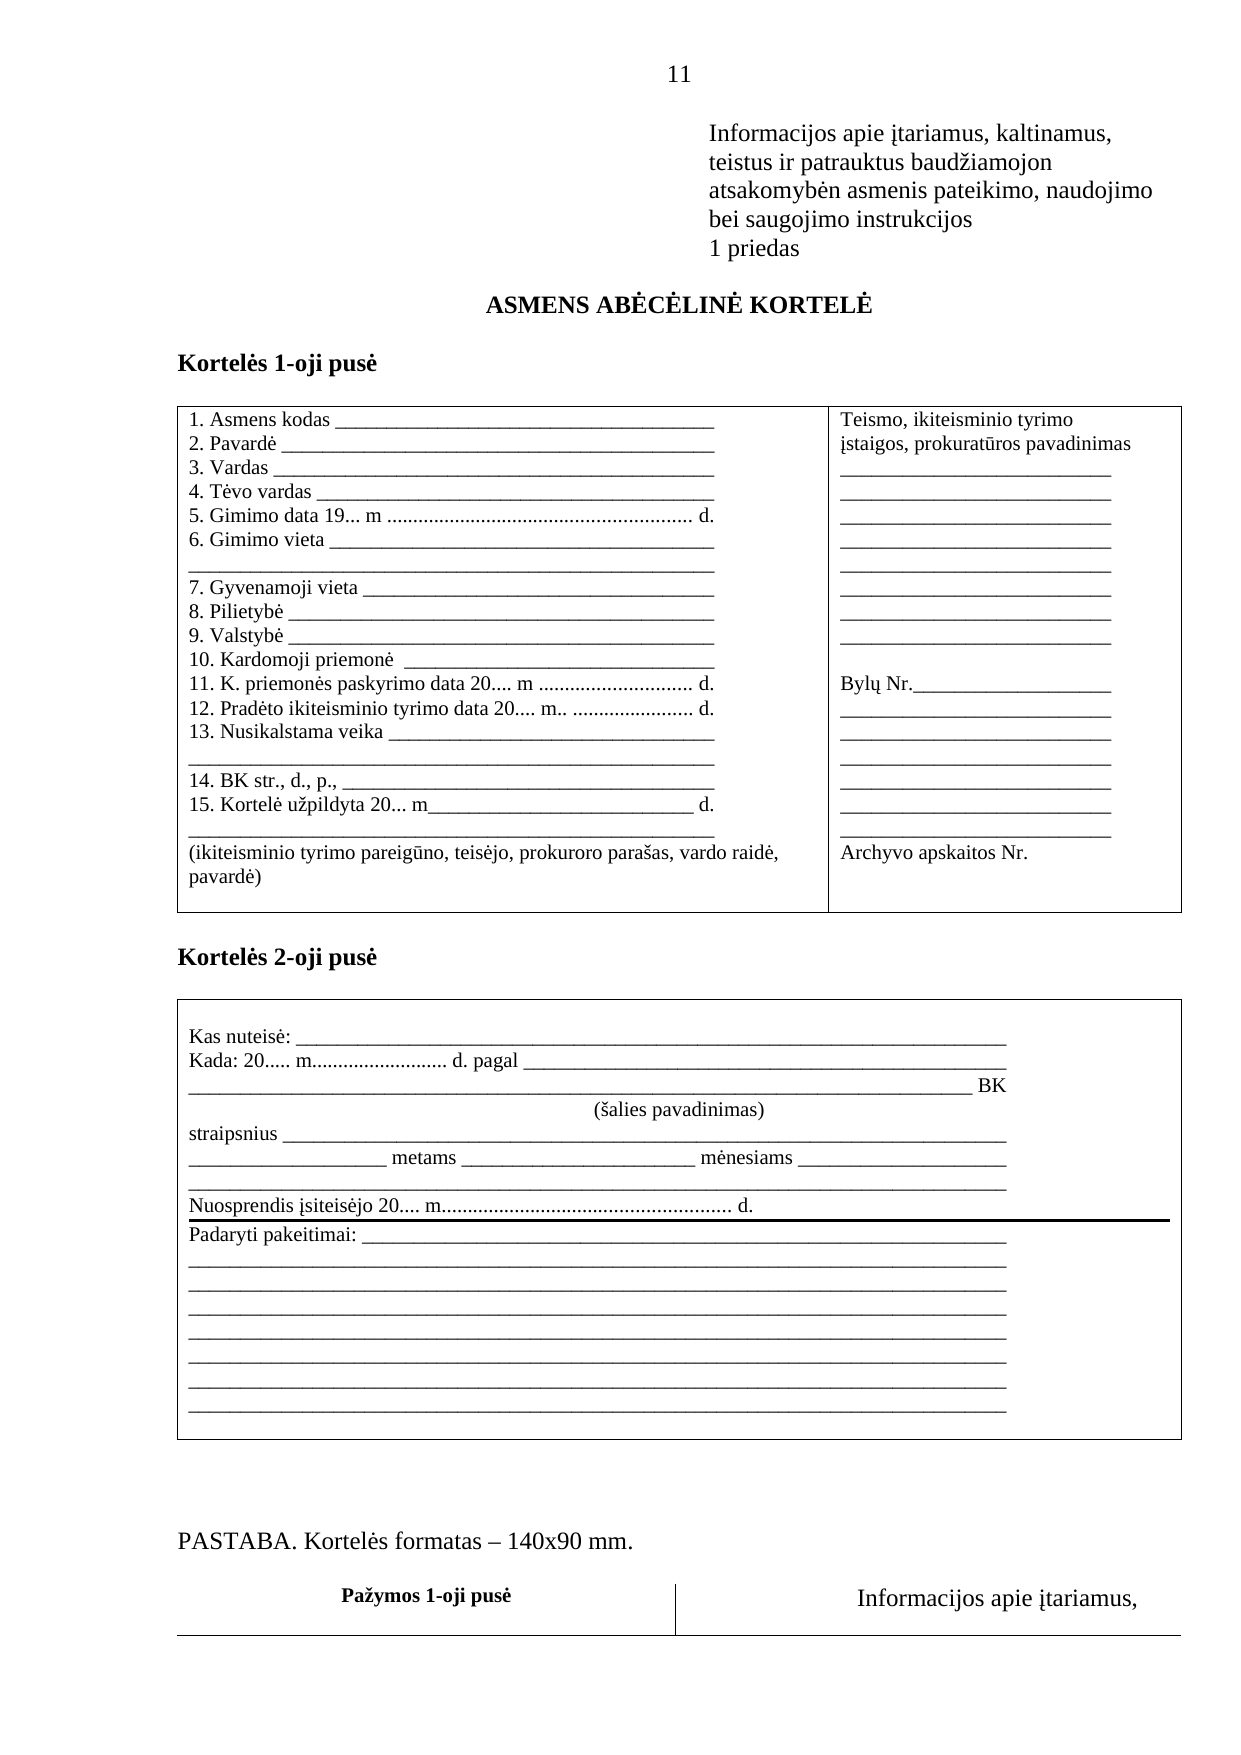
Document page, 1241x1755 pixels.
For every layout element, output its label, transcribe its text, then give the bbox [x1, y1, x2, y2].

text PASTABA. Kortelės formatas – 140x90 mm. [177, 1526, 1181, 1555]
text Kortelės 1-oji pusė [177, 348, 1181, 377]
text Kortelės 2-oji pusė [177, 942, 1181, 971]
text 1 priedas [177, 233, 1171, 262]
table_header Informacijos apie įtariamus, kaltinamus, teistus ir patrauktus baudžiamojon atsakomybėn asmenis pateikimo, naudojimo bei saugojimo instrukcijos 2 priedas (ikiteisminio tyrimo įstaigos, prokuratūros, teismo pavadinimas) PAŽYMA APIE BYLOS NAGRINĖJIMO TEISME REZULTATUS Baudžiamosios bylos Nr. (prijungtų, sujungtų baudžiamųjų bylų Nr.) Juridinio asmens pavadinimas ir kodas Asmens kodas Pavardė Vardas, tėvo vardas (tėvo vardas nurodomas, kai asmuo neturi asmens kodo) Gimimo vieta Gimimo data 19.... m. d. (teismo, nagrinėjusio baudžiamąją bylą, pavadinimas) Nuosprendžio, nutarties data 200…m. ………………………. d. NUOSPRENDŽIO, NUTARTIES AR BAUDŽIAMOJO ĮSAKYMO TURINYS: (tinkamą – pabraukti) a) NUTEISTAS (NUBAUSTAS) (nurodoma LR BK str., d., p., bausmė; jeigu bausmės subendrinamos, nurodoma LR BK str., d., p. ir galutinė subendrinta bausmė. Jeigu tas prijungiamas kitas nuosprendis, nurodoma nuosprendžio data, teismo pavadinimas, LR BK str., d., p. LR BK str., d., p. bausmė, taip pat LR BK str., d., p. ir galutinė subendrinta bausmė. Priėmus nutartį dėl priverčiamųjų medicininio pobūdžio priemonių taikymo, nurodoma LR BPK str., d., p.) b) IŠTEISINTAS (nurodoma, pagal kokį kaltinimo LR BK str., d., p. ir kokiu pagrindu išteisintas – LR BK, BPK str., d., p.) [676, 1584, 1181, 1635]
text teistus ir patrauktus baudžiamojon [177, 147, 1171, 176]
text ASMENS ABĖCĖLINĖ KORTELĖ [177, 291, 1181, 319]
table_header Kas nuteisė: Kada: 20..... m.......................... d. pagal BK (šalies pavadinimas) straipsnius ___________________ metams mėnesiams ____________________ Nuosprendis įsiteisėjo 20.... m d. Padaryti pakeitimai: [178, 1000, 1181, 1439]
table_header 1. Asmens kodas 2. Pavardė 3. Vardas 4. Tėvo vardas 5. Gimimo data 19... m d. 6. Gimimo vieta 7. Gyvenamoji vieta 8. Pilietybė 9. Valstybė 10. Kardomoji priemonė 11. K. priemonės paskyrimo data 20.... m d. 12. Pradėto ikiteisminio tyrimo data 20.... m.. d. 13. Nusikalstama veika 14. BK str., d., p., 15. Kortelė užpildyta 20... m d. (ikiteisminio tyrimo pareigūno, teisėjo, prokuroro parašas, vardo raidė, pavardė) [178, 407, 828, 912]
text atsakomybėn asmenis pateikimo, naudojimo [177, 176, 1171, 204]
text Informacijos apie įtariamus, kaltinamus, [177, 118, 1171, 147]
table_header Teismo, ikiteisminio tyrimo įstaigos, prokuratūros pavadinimas __________________________ __________________________ __________________________ __________________________ __________________________ __________________________ __________________________ __________________________ Bylų Nr.___________________ __________________________ __________________________ __________________________ __________________________ __________________________ __________________________ Archyvo apskaitos Nr. [829, 407, 1181, 912]
table_header Pažymos 1-oji pusė PAŽYMOS ŠAKNELĖ (juridinio asmens pavadinimas ir kodas teisiamojo asmens kodas vardas, pavardė, tėvo vardas) 200.. m................. d. (Teismo darbuotojo parašas, vardo raidė, pavardė) [177, 1584, 675, 1635]
text bei saugojimo instrukcijos [177, 204, 1171, 233]
